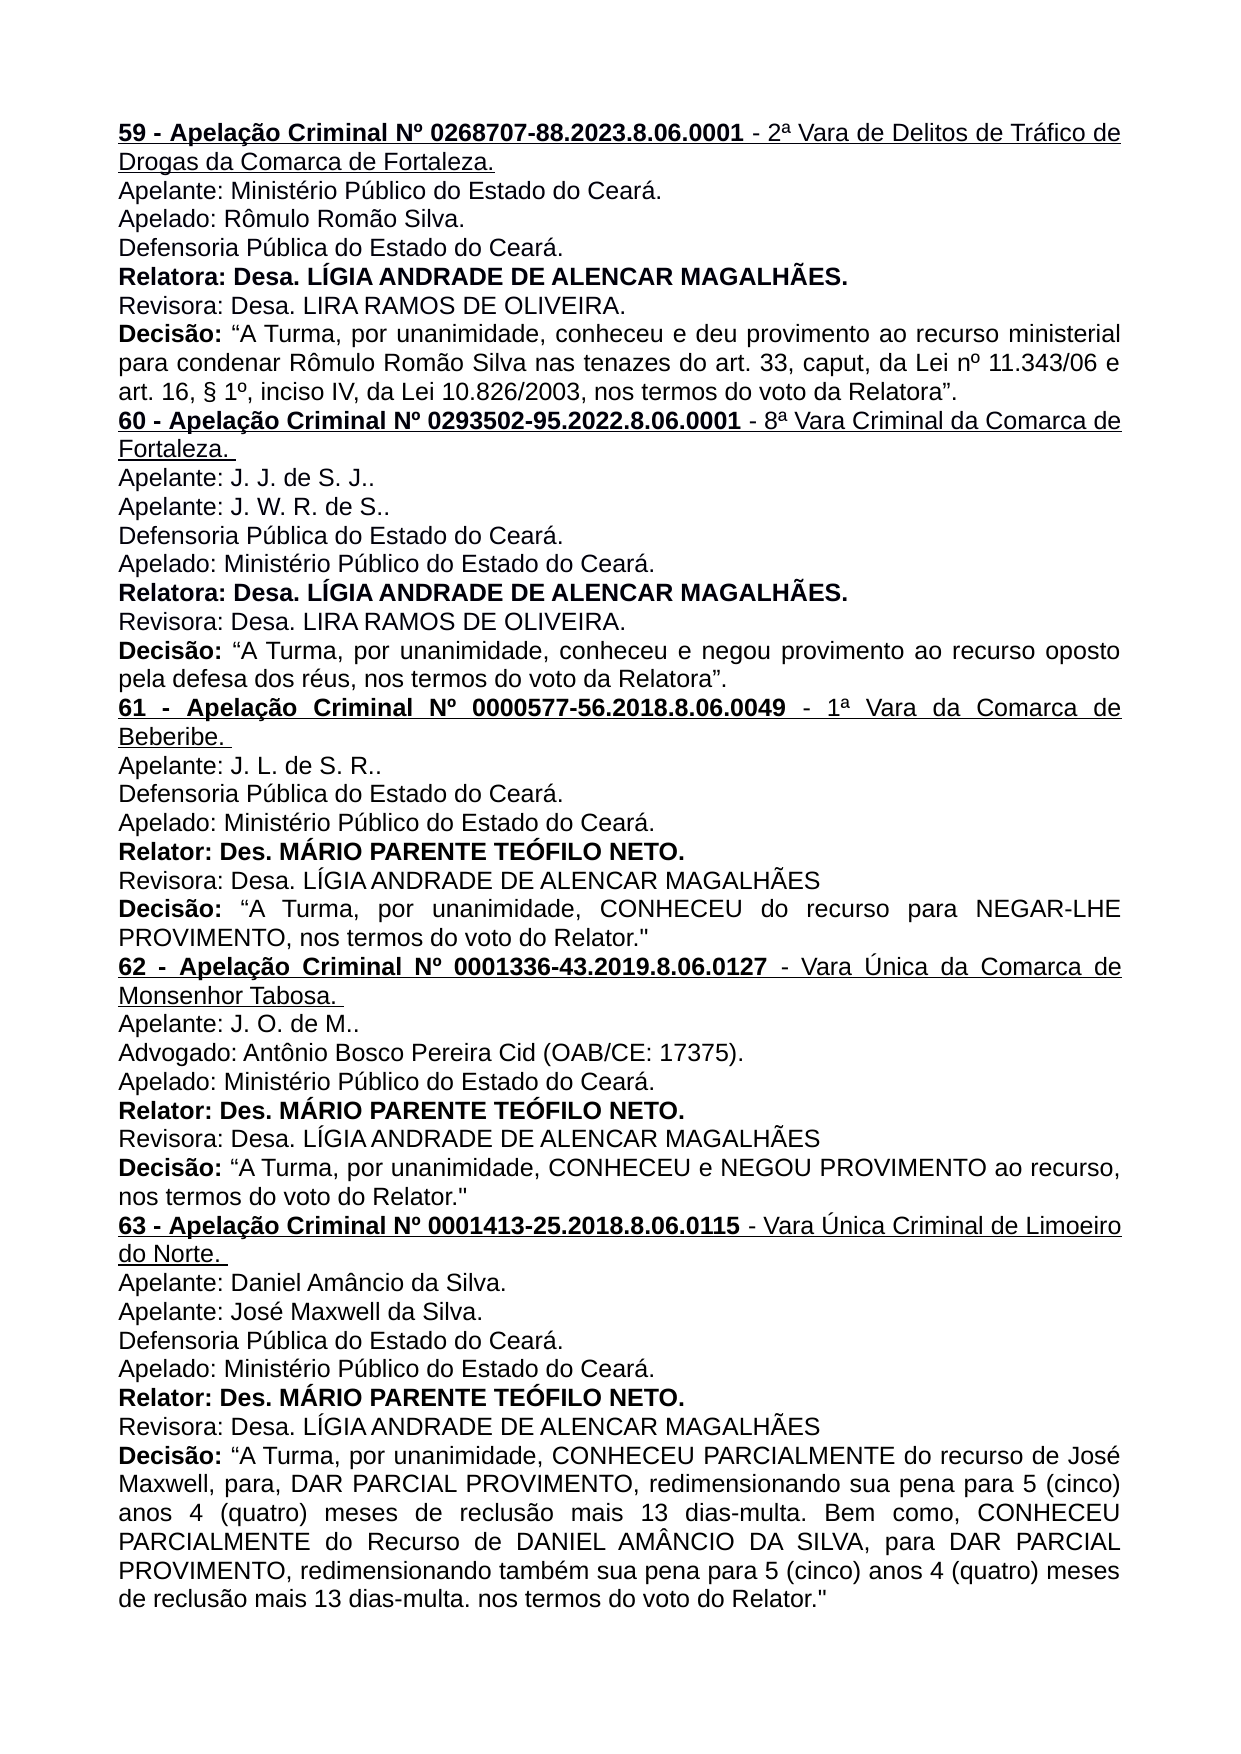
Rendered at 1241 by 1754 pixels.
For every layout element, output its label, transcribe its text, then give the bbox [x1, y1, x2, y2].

text Defensoria Pública do Estado do Ceará. [118, 233, 1122, 262]
text Decisão: “A Turma, por unanimidade, conheceu e deu provimento ao recurso ministerial para condenar Rômulo Romão Silva nas tenazes do art. 33, caput, da Lei nº 11.343/06 e art. 16, § 1º, inciso IV, da Lei 10.826/2003, nos termos do voto da Relatora”. [118, 319, 1122, 406]
text Decisão: “A Turma, por unanimidade, CONHECEU PARCIALMENTE do recurso de José Maxwell, para, DAR PARCIAL PROVIMENTO, redimensionando sua pena para 5 (cinco) anos 4 (quatro) meses de reclusão mais 13 dias-multa. Bem como, CONHECEU PARCIALMENTE do Recurso de DANIEL AMÂNCIO DA SILVA, para DAR PARCIAL PROVIMENTO, redimensionando também sua pena para 5 (cinco) anos 4 (quatro) meses de reclusão mais 13 dias-multa. nos termos do voto do Relator." [118, 1441, 1122, 1613]
text Defensoria Pública do Estado do Ceará. [118, 779, 1122, 808]
text Revisora: Desa. LÍGIA ANDRADE DE ALENCAR MAGALHÃES [118, 866, 1122, 894]
text Decisão: “A Turma, por unanimidade, CONHECEU do recurso para NEGAR-LHE PROVIMENTO, nos termos do voto do Relator." [118, 894, 1122, 952]
text Defensoria Pública do Estado do Ceará. [118, 1326, 1122, 1354]
text Apelado: Rômulo Romão Silva. [118, 204, 1122, 233]
text Apelante: J. L. de S. R.. [118, 751, 1122, 779]
text do Norte. [118, 1237, 1122, 1268]
text Relator: Des. MÁRIO PARENTE TEÓFILO NETO. [118, 1383, 1122, 1412]
text 63 - Apelação Criminal Nº 0001413-25.2018.8.06.0115 - Vara Única Criminal de Limoeiro [118, 1211, 1122, 1236]
text Apelado: Ministério Público do Estado do Ceará. [118, 808, 1122, 837]
text Relator: Des. MÁRIO PARENTE TEÓFILO NETO. [118, 837, 1122, 866]
text Apelante: José Maxwell da Silva. [118, 1297, 1122, 1326]
text 60 - Apelação Criminal Nº 0293502-95.2022.8.06.0001 - 8ª Vara Criminal da Comarca de [118, 406, 1122, 431]
text Advogado: Antônio Bosco Pereira Cid (OAB/CE: 17375). [118, 1038, 1122, 1067]
text Decisão: “A Turma, por unanimidade, CONHECEU e NEGOU PROVIMENTO ao recurso, nos termos do voto do Relator." [118, 1153, 1122, 1211]
text Apelante: J. O. de M.. [118, 1009, 1122, 1038]
text 59 - Apelação Criminal Nº 0268707-88.2023.8.06.0001 - 2ª Vara de Delitos de Tráfico de Drogas da Comarca de Fortaleza. [118, 118, 1122, 176]
text Fortaleza. [118, 432, 1122, 463]
text Apelante: J. J. de S. J.. [118, 463, 1122, 492]
text Beberibe. [118, 719, 1122, 751]
text Apelado: Ministério Público do Estado do Ceará. [118, 549, 1122, 578]
text Relatora: Desa. LÍGIA ANDRADE DE ALENCAR MAGALHÃES. [118, 262, 1122, 291]
text 62 - Apelação Criminal Nº 0001336-43.2019.8.06.0127 - Vara Única da Comarca de [118, 952, 1122, 977]
text Relatora: Desa. LÍGIA ANDRADE DE ALENCAR MAGALHÃES. [118, 578, 1122, 607]
text Apelante: Daniel Amâncio da Silva. [118, 1268, 1122, 1297]
text Revisora: Desa. LIRA RAMOS DE OLIVEIRA. [118, 607, 1122, 636]
text Decisão: “A Turma, por unanimidade, conheceu e negou provimento ao recurso oposto pela defesa dos réus, nos termos do voto da Relatora”. [118, 636, 1122, 693]
text Revisora: Desa. LÍGIA ANDRADE DE ALENCAR MAGALHÃES [118, 1412, 1122, 1441]
text Apelado: Ministério Público do Estado do Ceará. [118, 1354, 1122, 1383]
text Defensoria Pública do Estado do Ceará. [118, 521, 1122, 549]
text Revisora: Desa. LÍGIA ANDRADE DE ALENCAR MAGALHÃES [118, 1124, 1122, 1153]
text Apelante: Ministério Público do Estado do Ceará. [118, 176, 1122, 204]
text Relator: Des. MÁRIO PARENTE TEÓFILO NETO. [118, 1096, 1122, 1124]
text Apelado: Ministério Público do Estado do Ceará. [118, 1067, 1122, 1096]
text 61 - Apelação Criminal Nº 0000577-56.2018.8.06.0049 - 1ª Vara da Comarca de [118, 693, 1122, 718]
text Revisora: Desa. LIRA RAMOS DE OLIVEIRA. [118, 291, 1122, 319]
text Apelante: J. W. R. de S.. [118, 492, 1122, 521]
text Monsenhor Tabosa. [118, 978, 1122, 1009]
